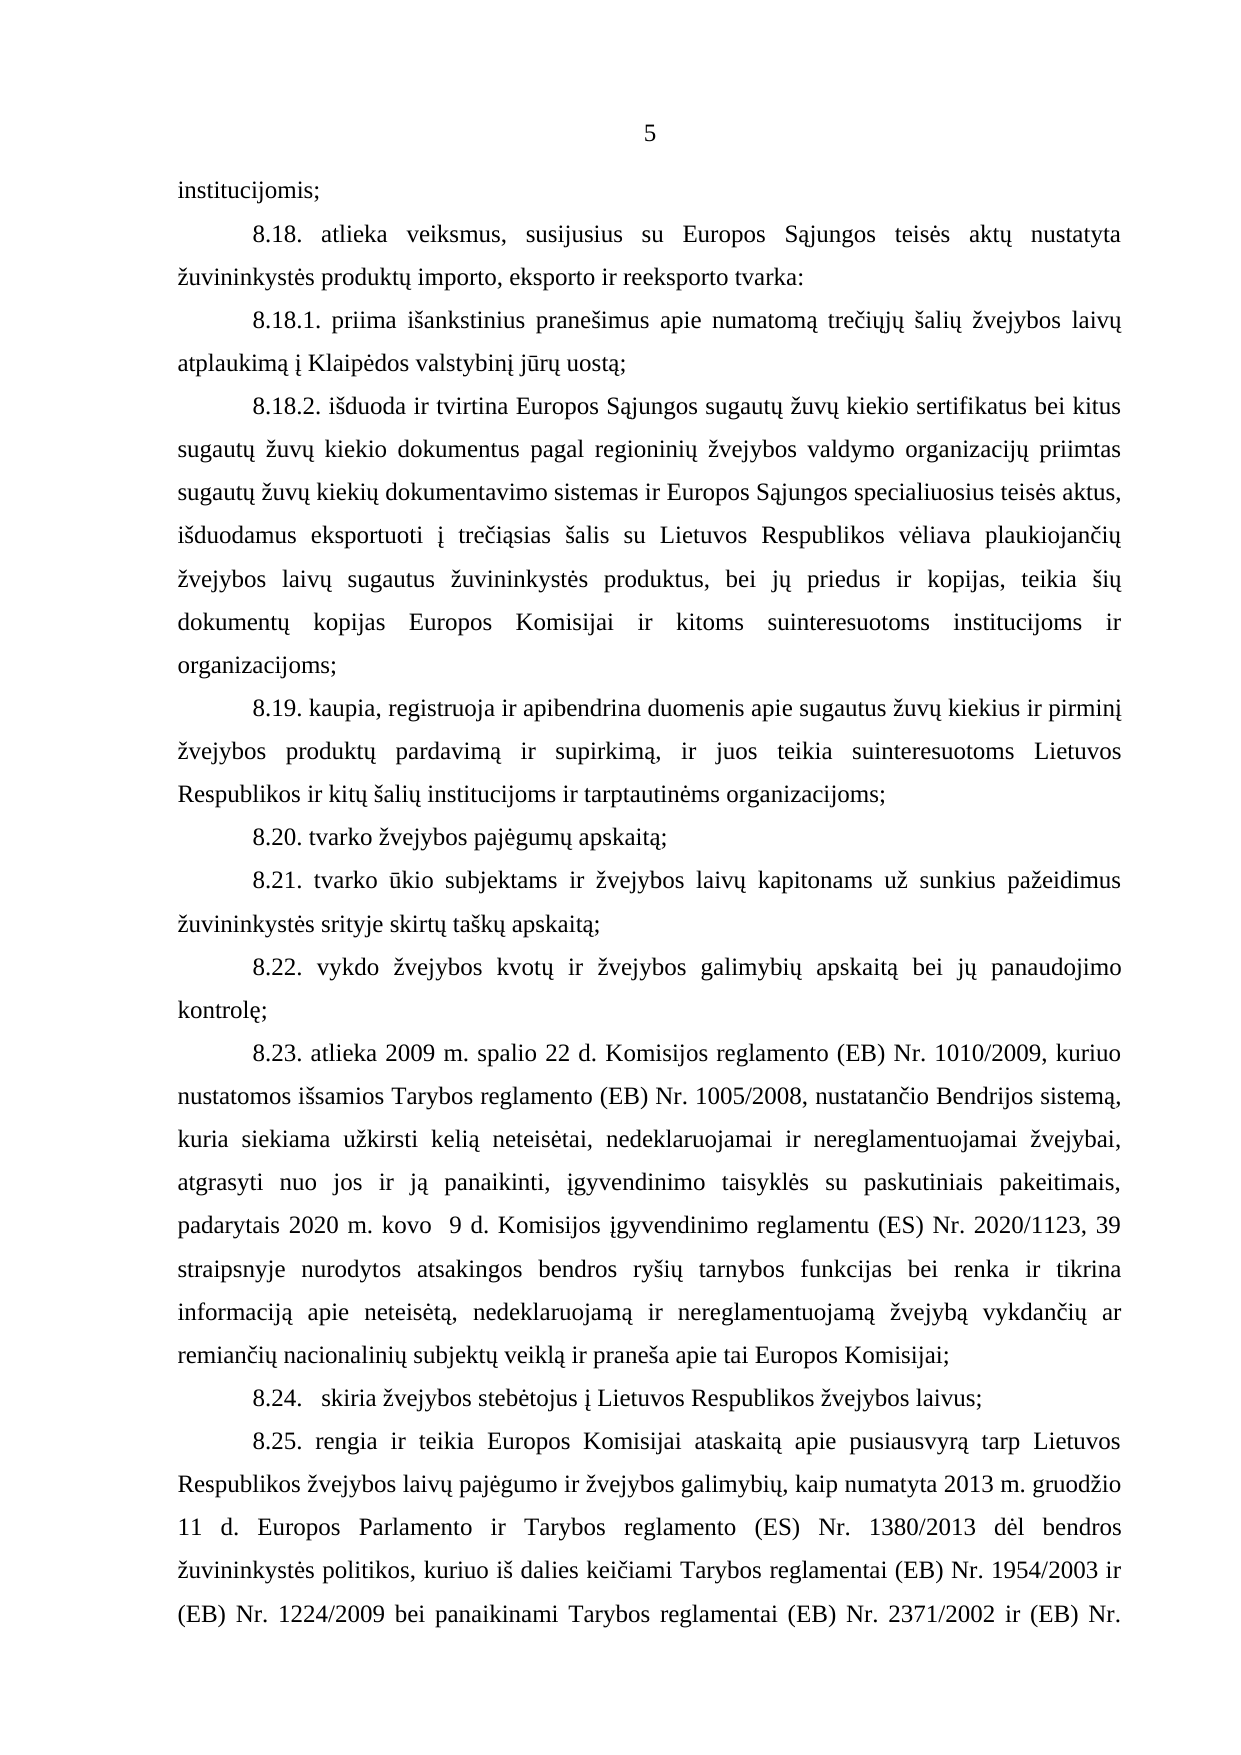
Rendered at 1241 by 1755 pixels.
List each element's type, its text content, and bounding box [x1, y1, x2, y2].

text 8.19. kaupia, registruoja ir apibendrina duomenis apie sugautus žuvų kiekius ir pirminį žvejybos produktų pardavimą ir supirkimą, ir juos teikia suinteresuotoms Lietuvos Respublikos ir kitų šalių institucijoms ir tarptautinėms organizacijoms; [177, 693, 1122, 808]
text 8.25. rengia ir teikia Europos Komisijai ataskaitą apie pusiausvyrą tarp Lietuvos Respublikos žvejybos laivų pajėgumo ir žvejybos galimybių, kaip numatyta 2013 m. gruodžio 11 d. Europos Parlamento ir Tarybos reglamento (ES) Nr. 1380/2013 dėl bendros žuvininkystės politikos, kuriuo iš dalies keičiami Tarybos reglamentai (EB) Nr. 1954/2003 ir (EB) Nr. 1224/2009 bei panaikinami Tarybos reglamentai (EB) Nr. 2371/2002 ir (EB) Nr. [177, 1426, 1122, 1627]
text institucijomis; [177, 176, 1122, 204]
text 8.21. tvarko ūkio subjektams ir žvejybos laivų kapitonams už sunkius pažeidimus žuvininkystės srityje skirtų taškų apskaitą; [177, 866, 1122, 937]
text 8.18.1. priima išankstinius pranešimus apie numatomą trečiųjų šalių žvejybos laivų atplaukimą į Klaipėdos valstybinį jūrų uostą; [177, 305, 1122, 377]
text 8.18. atlieka veiksmus, susijusius su Europos Sąjungos teisės aktų nustatyta žuvininkystės produktų importo, eksporto ir reeksporto tvarka: [177, 219, 1122, 291]
text 8.24. skiria žvejybos stebėtojus į Lietuvos Respublikos žvejybos laivus; [177, 1383, 1122, 1412]
text 8.20. tvarko žvejybos pajėgumų apskaitą; [177, 822, 1122, 851]
text 8.22. vykdo žvejybos kvotų ir žvejybos galimybių apskaitą bei jų panaudojimo kontrolę; [177, 952, 1122, 1024]
text 8.18.2. išduoda ir tvirtina Europos Sąjungos sugautų žuvų kiekio sertifikatus bei kitus sugautų žuvų kiekio dokumentus pagal regioninių žvejybos valdymo organizacijų priimtas sugautų žuvų kiekių dokumentavimo sistemas ir Europos Sąjungos specialiuosius teisės aktus, išduodamus eksportuoti į trečiąsias šalis su Lietuvos Respublikos vėliava plaukiojančių žvejybos laivų sugautus žuvininkystės produktus, bei jų priedus ir kopijas, teikia šių dokumentų kopijas Europos Komisijai ir kitoms suinteresuotoms institucijoms ir organizacijoms; [177, 391, 1122, 679]
text 8.23. atlieka 2009 m. spalio 22 d. Komisijos reglamento (EB) Nr. 1010/2009, kuriuo nustatomos išsamios Tarybos reglamento (EB) Nr. 1005/2008, nustatančio Bendrijos sistemą, kuria siekiama užkirsti kelią neteisėtai, nedeklaruojamai ir nereglamentuojamai žvejybai, atgrasyti nuo jos ir ją panaikinti, įgyvendinimo taisyklės su paskutiniais pakeitimais, padarytais 2020 m. kovo 9 d. Komisijos įgyvendinimo reglamentu (ES) Nr. 2020/1123, 39 straipsnyje nurodytos atsakingos bendros ryšių tarnybos funkcijas bei renka ir tikrina informaciją apie neteisėtą, nedeklaruojamą ir nereglamentuojamą žvejybą vykdančių ar remiančių nacionalinių subjektų veiklą ir praneša apie tai Europos Komisijai; [177, 1038, 1122, 1369]
